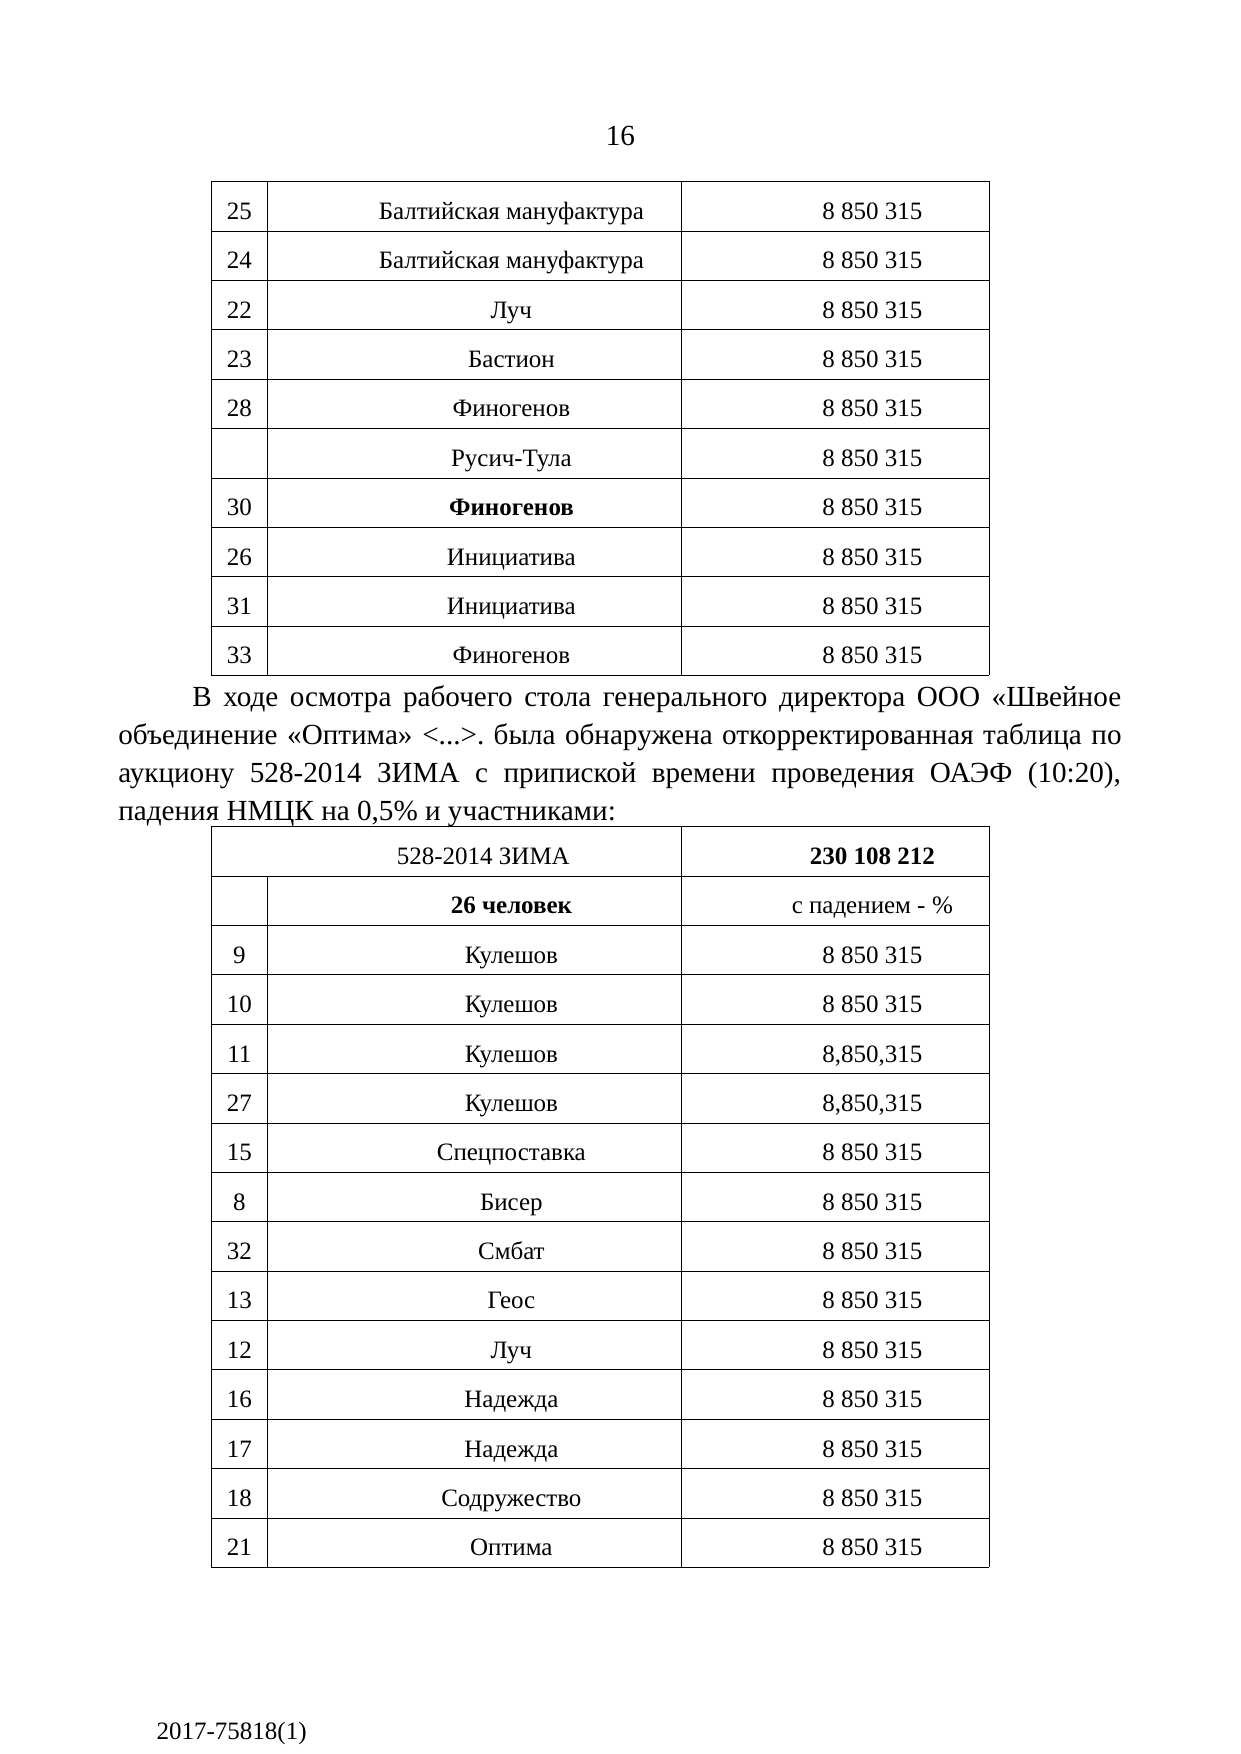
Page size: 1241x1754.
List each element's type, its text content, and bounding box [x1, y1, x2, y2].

table_cell 24 [212, 232, 267, 280]
table_cell 18 [212, 1469, 267, 1517]
table_cell 8 850 315 [682, 926, 989, 974]
table_cell 26 человек [268, 877, 681, 925]
table_cell 8 850 315 [682, 1124, 989, 1172]
table_cell [212, 429, 267, 477]
table_cell 8 850 315 [682, 330, 989, 379]
table_cell 8 850 315 [682, 1370, 989, 1419]
table_header 528-2014 ЗИМА [212, 827, 681, 876]
table_cell 8 850 315 [682, 1173, 989, 1221]
table_cell Луч [268, 1321, 681, 1369]
table_cell Кулешов [268, 926, 681, 974]
table_cell 8 850 315 [682, 1074, 989, 1122]
table_cell Финогенов [268, 479, 681, 527]
table_cell 26 [212, 528, 267, 576]
table_cell 21 [212, 1519, 267, 1567]
table_cell Спецпоставка [268, 1124, 681, 1172]
table_cell 8 850 315 [682, 479, 989, 527]
table_cell 8 850 315 [682, 1519, 989, 1567]
table_cell Русич-Тула [268, 429, 681, 477]
table_cell 23 [212, 330, 267, 379]
table_cell 8 850 315 [682, 1272, 989, 1320]
table_cell Кулешов [268, 1074, 681, 1122]
table_cell Бисер [268, 1173, 681, 1221]
table_cell 17 [212, 1420, 267, 1468]
table_cell c падением - % [682, 877, 989, 925]
table_cell 27 [212, 1074, 267, 1122]
table_cell Луч [268, 281, 681, 329]
table_cell 15 [212, 1124, 267, 1172]
table_cell 22 [212, 281, 267, 329]
table_cell 8 850 315 [682, 1222, 989, 1271]
table_cell Геос [268, 1272, 681, 1320]
table_cell Кулешов [268, 1025, 681, 1073]
table_cell 8 850 315 [682, 380, 989, 428]
table_cell 30 [212, 479, 267, 527]
table_cell 8 850 315 [682, 232, 989, 280]
table_cell Надежда [268, 1420, 681, 1468]
table_cell 25 [212, 182, 267, 231]
table_cell 8 850 315 [682, 1025, 989, 1073]
table_cell 16 [212, 1370, 267, 1419]
table_cell Бастион [268, 330, 681, 379]
table_cell Балтийская мануфактура [268, 232, 681, 280]
table_cell 8 [212, 1173, 267, 1221]
table_cell 33 [212, 627, 267, 675]
table_cell 12 [212, 1321, 267, 1369]
table_cell Инициатива [268, 577, 681, 626]
table_cell 8 850 315 [682, 1420, 989, 1468]
table_cell 8 850 315 [682, 429, 989, 477]
table_cell 9 [212, 926, 267, 974]
table_cell 28 [212, 380, 267, 428]
table_cell Смбат [268, 1222, 681, 1271]
table_cell 32 [212, 1222, 267, 1271]
table_header 230 108 212 [682, 827, 989, 876]
table_cell Финогенов [268, 627, 681, 675]
table_cell 31 [212, 577, 267, 626]
table_cell Оптима [268, 1519, 681, 1567]
table_cell 8 850 315 [682, 577, 989, 626]
table_cell Кулешов [268, 975, 681, 1024]
table_cell 8 850 315 [682, 1321, 989, 1369]
table_cell 8 850 315 [682, 281, 989, 329]
table_cell Надежда [268, 1370, 681, 1419]
text В ходе осмотра рабочего стола генерального директора ООО «Швейное объединение «Оптима» <...>. была обнаружена откорректированная таблица по аукциону 528-2014 ЗИМА с припиской времени проведения ОАЭФ (10:20), падения НМЦК на 0,5% и участниками: [118, 675, 1122, 826]
table_cell Содружество [268, 1469, 681, 1517]
table_cell Финогенов [268, 380, 681, 428]
table_cell [212, 877, 267, 925]
table_cell 10 [212, 975, 267, 1024]
table_cell 8 850 315 [682, 528, 989, 576]
table_cell 8 850 315 [682, 975, 989, 1024]
table_cell Балтийская мануфактура [268, 182, 681, 231]
table_cell 8 850 315 [682, 182, 989, 231]
table_cell Инициатива [268, 528, 681, 576]
table_cell 8 850 315 [682, 1469, 989, 1517]
table_cell 11 [212, 1025, 267, 1073]
table_cell 8 850 315 [682, 627, 989, 675]
table_cell 13 [212, 1272, 267, 1320]
